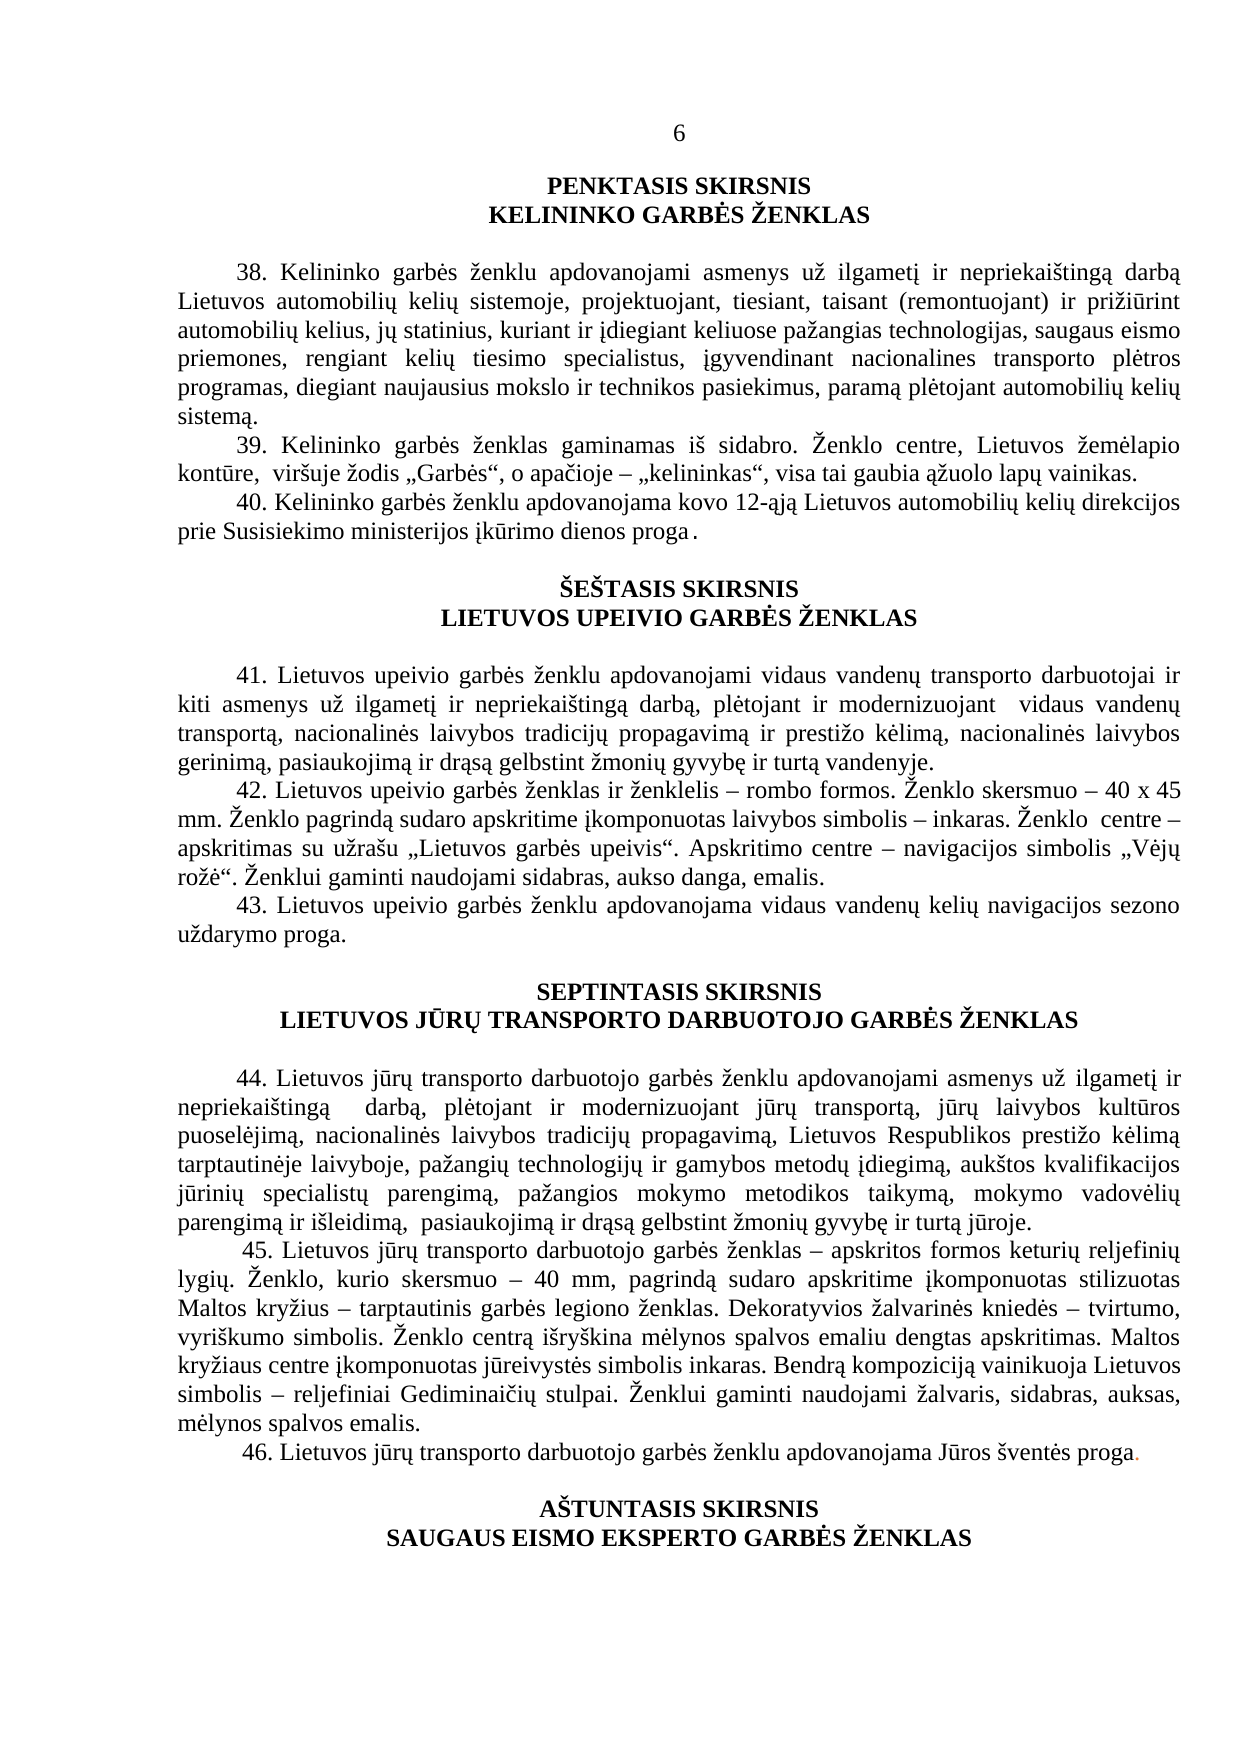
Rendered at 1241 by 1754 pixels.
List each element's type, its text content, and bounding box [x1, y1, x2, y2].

text 40. Kelininko garbės ženklu apdovanojama kovo 12-ąją Lietuvos automobilių kelių direkcijos prie Susisiekimo ministerijos įkūrimo dienos proga. [177, 487, 1181, 546]
text AŠTUNTASIS SKIRSNIS [177, 1494, 1181, 1523]
text KELININKO GARBĖS ŽENKLAS [177, 200, 1181, 228]
text 43. Lietuvos upeivio garbės ženklu apdovanojama vidaus vandenų kelių navigacijos sezono uždarymo proga. [177, 891, 1181, 948]
text 38. Kelininko garbės ženklu apdovanojami asmenys už ilgametį ir nepriekaištingą darbą Lietuvos automobilių kelių sistemoje, projektuojant, tiesiant, taisant (remontuojant) ir prižiūrint automobilių kelius, jų statinius, kuriant ir įdiegiant keliuose pažangias technologijas, saugaus eismo priemones, rengiant kelių tiesimo specialistus, įgyvendinant nacionalines transporto plėtros programas, diegiant naujausius mokslo ir technikos pasiekimus, paramą plėtojant automobilių kelių sistemą. [177, 257, 1181, 430]
text 42. Lietuvos upeivio garbės ženklas ir ženklelis – rombo formos. Ženklo skersmuo – 40 x 45 mm. Ženklo pagrindą sudaro apskritime įkomponuotas laivybos simbolis – inkaras. Ženklo centre – apskritimas su užrašu „Lietuvos garbės upeivis“. Apskritimo centre – navigacijos simbolis „Vėjų rožė“. Ženklui gaminti naudojami sidabras, aukso danga, emalis. [177, 776, 1181, 891]
text SAUGAUS EISMO EKSPERTO GARBĖS ŽENKLAS [177, 1523, 1181, 1552]
text 45. Lietuvos jūrų transporto darbuotojo garbės ženklas – apskritos formos keturių reljefinių lygių. Ženklo, kurio skersmuo – 40 mm, pagrindą sudaro apskritime įkomponuotas stilizuotas Maltos kryžius – tarptautinis garbės legiono ženklas. Dekoratyvios žalvarinės kniedės – tvirtumo, vyriškumo simbolis. Ženklo centrą išryškina mėlynos spalvos emaliu dengtas apskritimas. Maltos kryžiaus centre įkomponuotas jūreivystės simbolis inkaras. Bendrą kompoziciją vainikuoja Lietuvos simbolis – reljefiniai Gediminaičių stulpai. Ženklui gaminti naudojami žalvaris, sidabras, auksas, mėlynos spalvos emalis. [177, 1236, 1181, 1437]
text 46. Lietuvos jūrų transporto darbuotojo garbės ženklu apdovanojama Jūros šventės proga. [177, 1437, 1181, 1466]
text PENKTASIS SKIRSNIS [177, 171, 1181, 200]
text 44. Lietuvos jūrų transporto darbuotojo garbės ženklu apdovanojami asmenys už ilgametį ir nepriekaištingą darbą, plėtojant ir modernizuojant jūrų transportą, jūrų laivybos kultūros puoselėjimą, nacionalinės laivybos tradicijų propagavimą, Lietuvos Respublikos prestižo kėlimą tarptautinėje laivyboje, pažangių technologijų ir gamybos metodų įdiegimą, aukštos kvalifikacijos jūrinių specialistų parengimą, pažangios mokymo metodikos taikymą, mokymo vadovėlių parengimą ir išleidimą, pasiaukojimą ir drąsą gelbstint žmonių gyvybę ir turtą jūroje. [177, 1063, 1181, 1236]
text LIETUVOS JŪRŲ TRANSPORTO DARBUOTOJO GARBĖS ŽENKLAS [177, 1006, 1181, 1034]
text LIETUVOS UPEIVIO GARBĖS ŽENKLAS [177, 603, 1181, 632]
text 39. Kelininko garbės ženklas gaminamas iš sidabro. Ženklo centre, Lietuvos žemėlapio kontūre, viršuje žodis „Garbės“, o apačioje – „kelininkas“, visa tai gaubia ąžuolo lapų vainikas. [177, 430, 1181, 487]
text 41. Lietuvos upeivio garbės ženklu apdovanojami vidaus vandenų transporto darbuotojai ir kiti asmenys už ilgametį ir nepriekaištingą darbą, plėtojant ir modernizuojant vidaus vandenų transportą, nacionalinės laivybos tradicijų propagavimą ir prestižo kėlimą, nacionalinės laivybos gerinimą, pasiaukojimą ir drąsą gelbstint žmonių gyvybę ir turtą vandenyje. [177, 661, 1181, 776]
text ŠEŠTASIS SKIRSNIS [177, 574, 1181, 603]
text SEPTINTASIS SKIRSNIS [177, 977, 1181, 1006]
